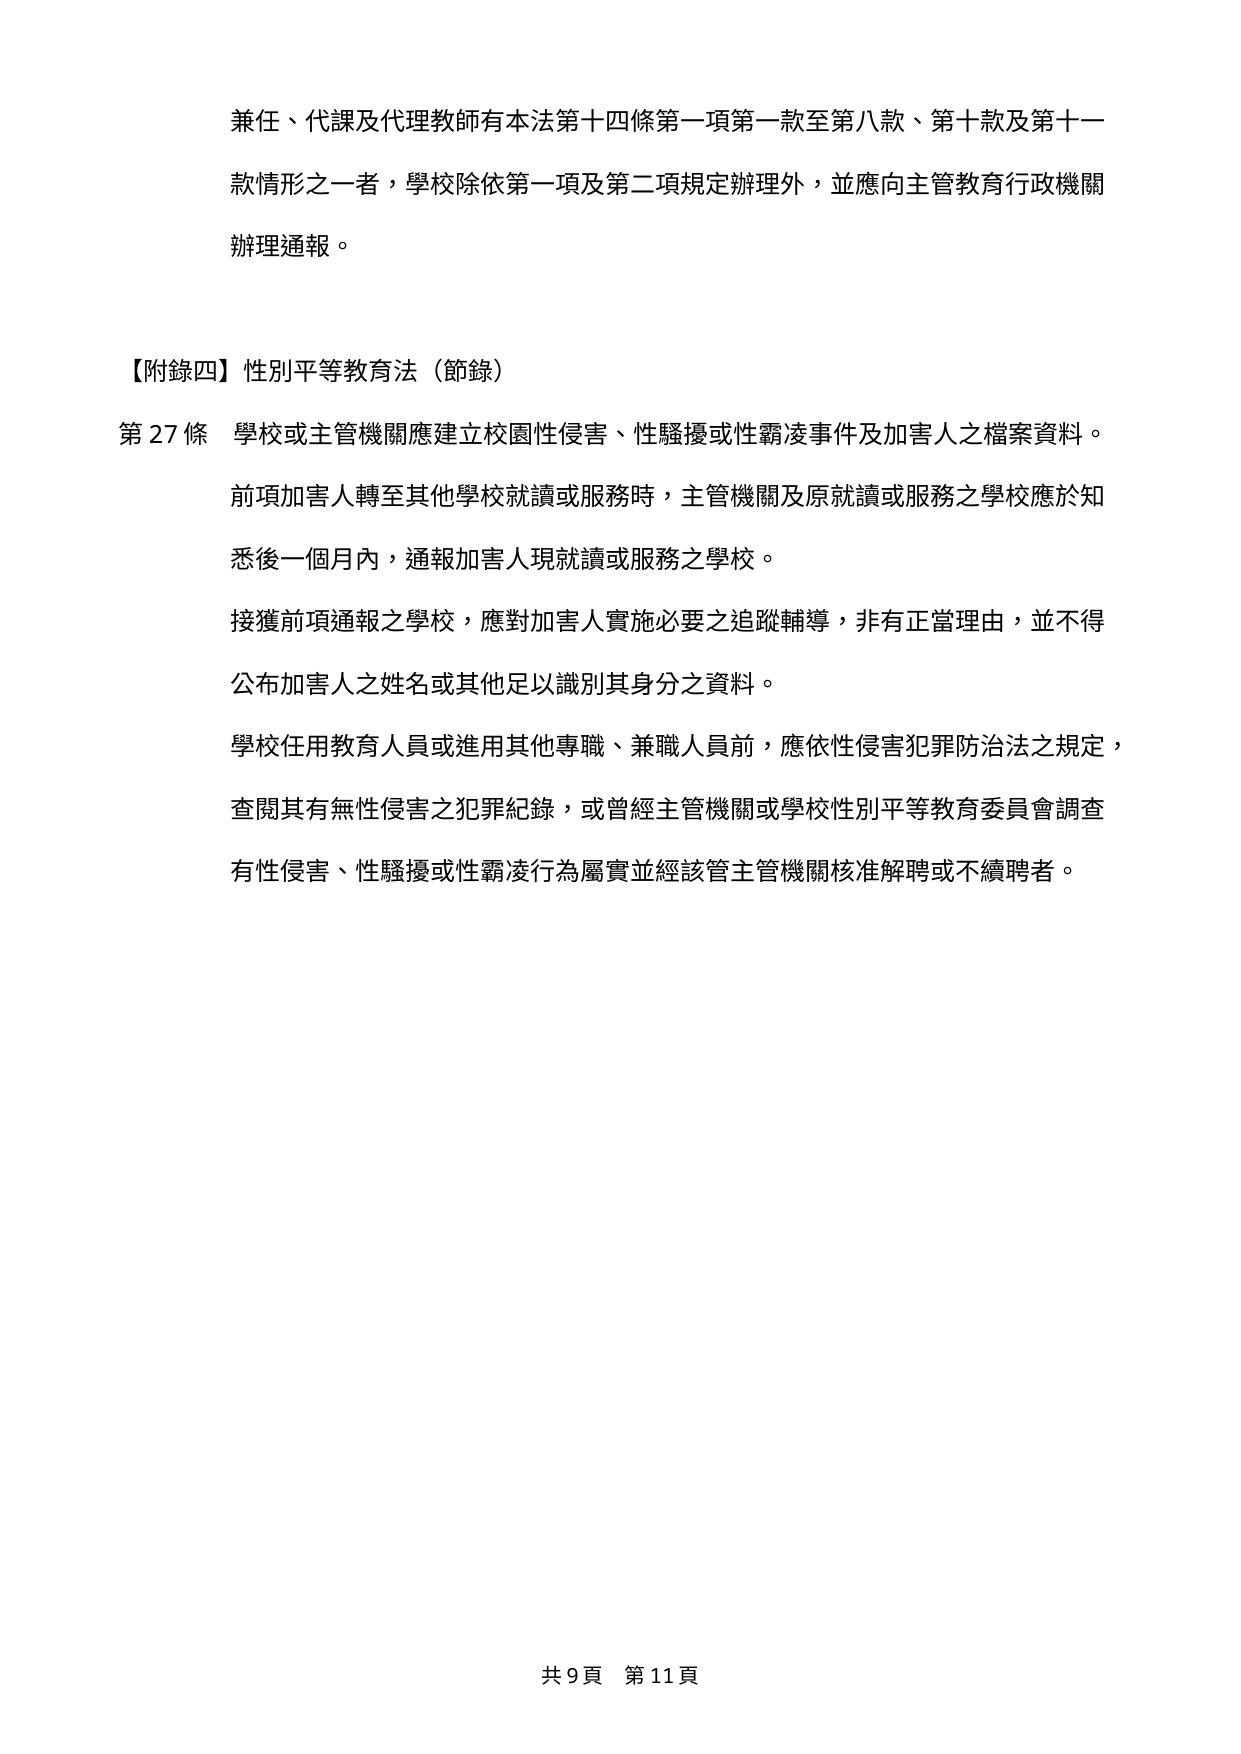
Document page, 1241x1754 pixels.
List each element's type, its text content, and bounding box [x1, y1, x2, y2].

text 前項加害人轉至其他學校就讀或服務時，主管機關及原就讀或服務之學校應於知悉後一個月內，通報加害人現就讀或服務之學校。 [231, 453, 1122, 578]
text 學校任用教育人員或進用其他專職、兼職人員前，應依性侵害犯罪防治法之規定，查閱其有無性侵害之犯罪紀錄，或曾經主管機關或學校性別平等教育委員會調查有性侵害、性騷擾或性霸凌行為屬實並經該管主管機關核准解聘或不續聘者。 [231, 703, 1122, 891]
text 第27條 學校或主管機關應建立校園性侵害、性騷擾或性霸凌事件及加害人之檔案資料。 [118, 391, 1122, 453]
text 兼任、代課及代理教師有本法第十四條第一項第一款至第八款、第十款及第十一款情形之一者，學校除依第一項及第二項規定辦理外，並應向主管教育行政機關辦理通報。 [231, 78, 1122, 266]
text 接獲前項通報之學校，應對加害人實施必要之追蹤輔導，非有正當理由，並不得公布加害人之姓名或其他足以識別其身分之資料。 [231, 578, 1122, 703]
text 【附錄四】性別平等教育法（節錄） [118, 328, 1122, 391]
